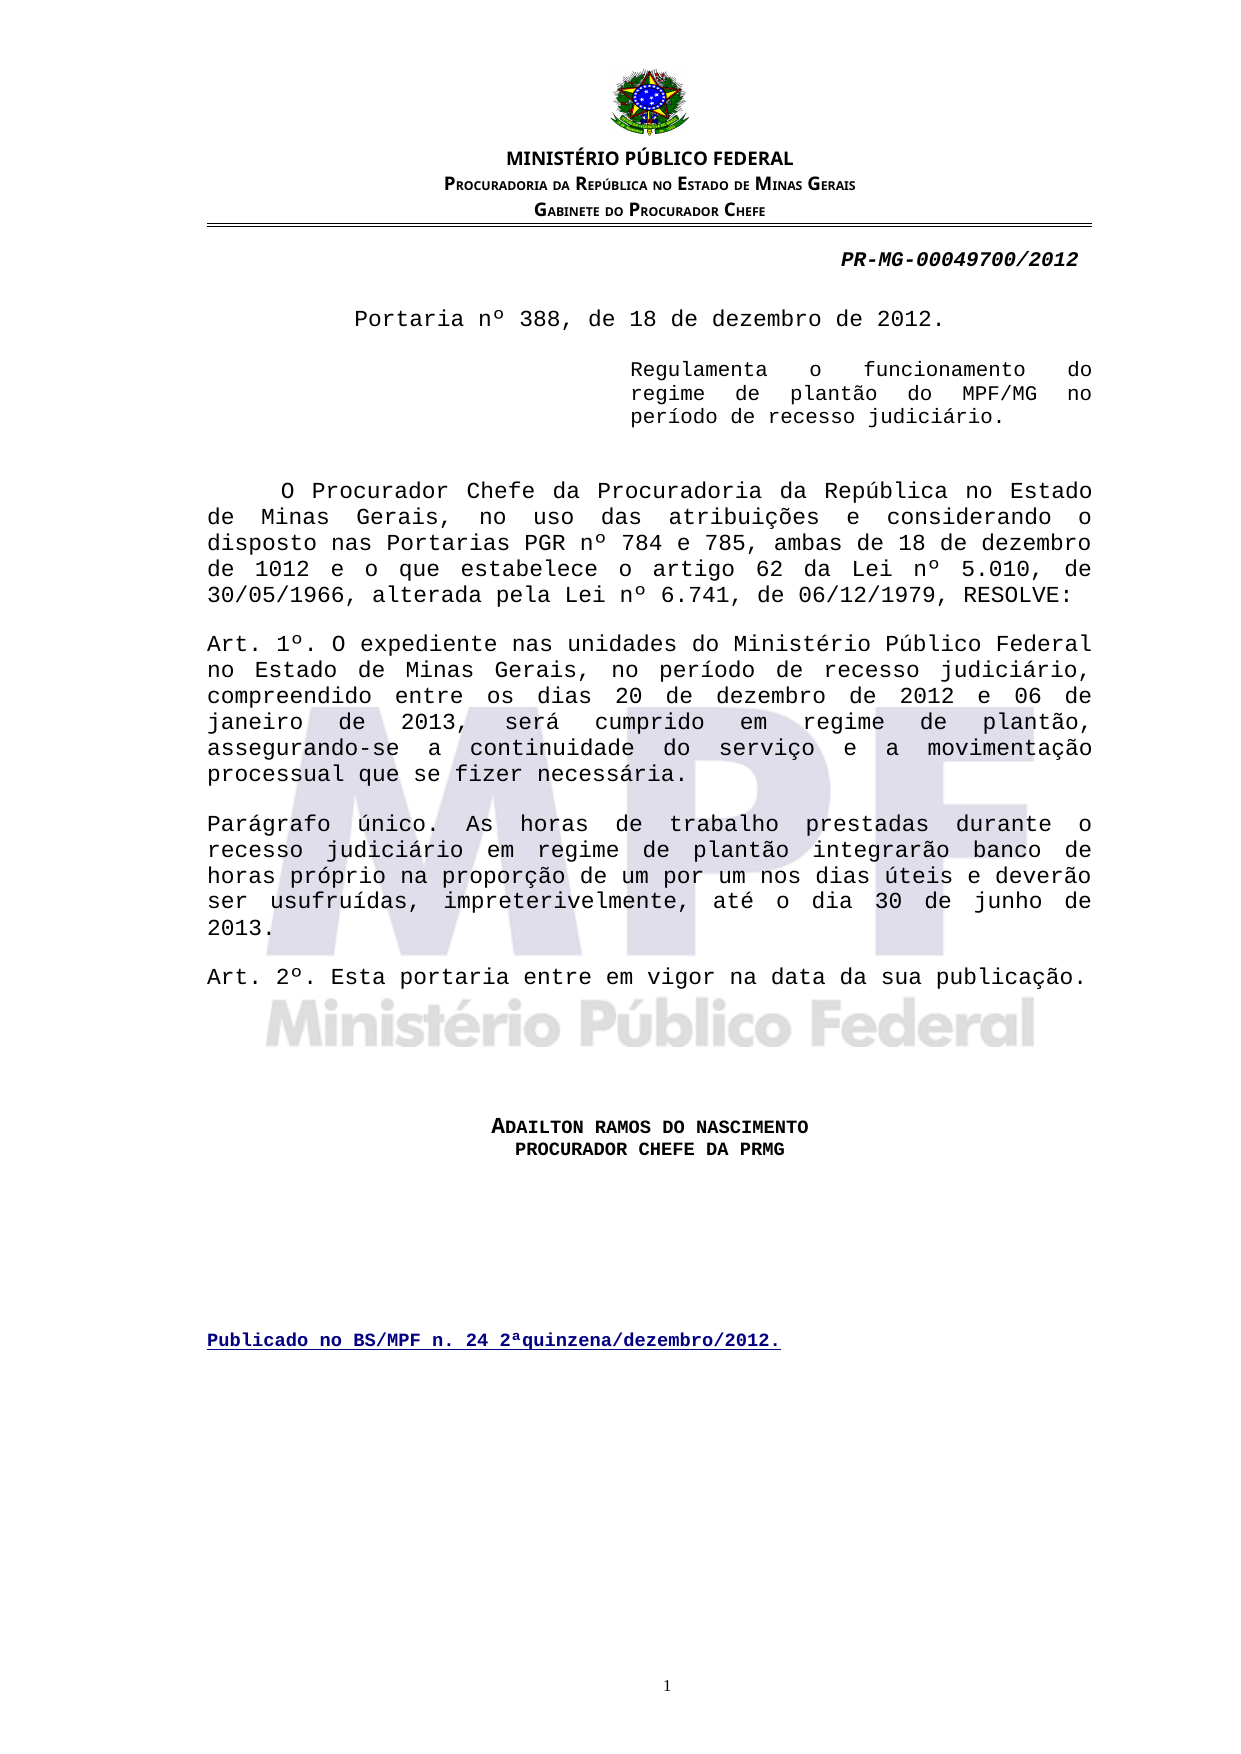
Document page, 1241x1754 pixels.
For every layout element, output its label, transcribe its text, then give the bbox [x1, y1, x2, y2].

text PR-MG-00049700/2012 [207, 249, 1092, 273]
text Art. 2º. Esta portaria entre em vigor na data da sua publicação. [207, 965, 1092, 991]
picture [266, 991, 1034, 1047]
text Art. 1º. O expediente nas unidades do Ministério Público Federal no Estado de Minas Gerais, no período de recesso judiciário, compreendido entre os dias 20 de dezembro de 2012 e 06 de janeiro de 2013, será cumprido em regime de plantão, assegurando-se a continuidade do serviço e a movimentação processual que se fizer necessária. [207, 633, 1092, 788]
subtitle ADAILTON RAMOS DO NASCIMENTO [207, 1114, 1092, 1140]
text PROCURADOR CHEFE DA PRMG [207, 1140, 1092, 1161]
text Publicado no BS/MPF n. 24 2ªquinzena/dezembro/2012. [207, 1331, 1092, 1352]
picture [266, 942, 1034, 965]
picture [266, 788, 1034, 812]
text Portaria nº 388, de 18 de dezembro de 2012. [207, 307, 1092, 333]
picture [610, 68, 689, 136]
text Parágrafo único. As horas de trabalho prestadas durante o recesso judiciário em regime de plantão integrarão banco de horas próprio na proporção de um por um nos dias úteis e deverão ser usufruídas, impreterivelmente, até o dia 30 de junho de 2013. [207, 812, 1092, 942]
text O Procurador Chefe da Procuradoria da República no Estado de Minas Gerais, no uso das atribuições e considerando o disposto nas Portarias PGR nº 784 e 785, ambas de 18 de dezembro de 1012 e o que estabelece o artigo 62 da Lei nº 5.010, de 30/05/1966, alterada pela Lei nº 6.741, de 06/12/1979, RESOLVE: [207, 479, 1092, 609]
text Regulamenta o funcionamento do regime de plantão do MPF/MG no período de recesso judiciário. [630, 359, 1092, 430]
